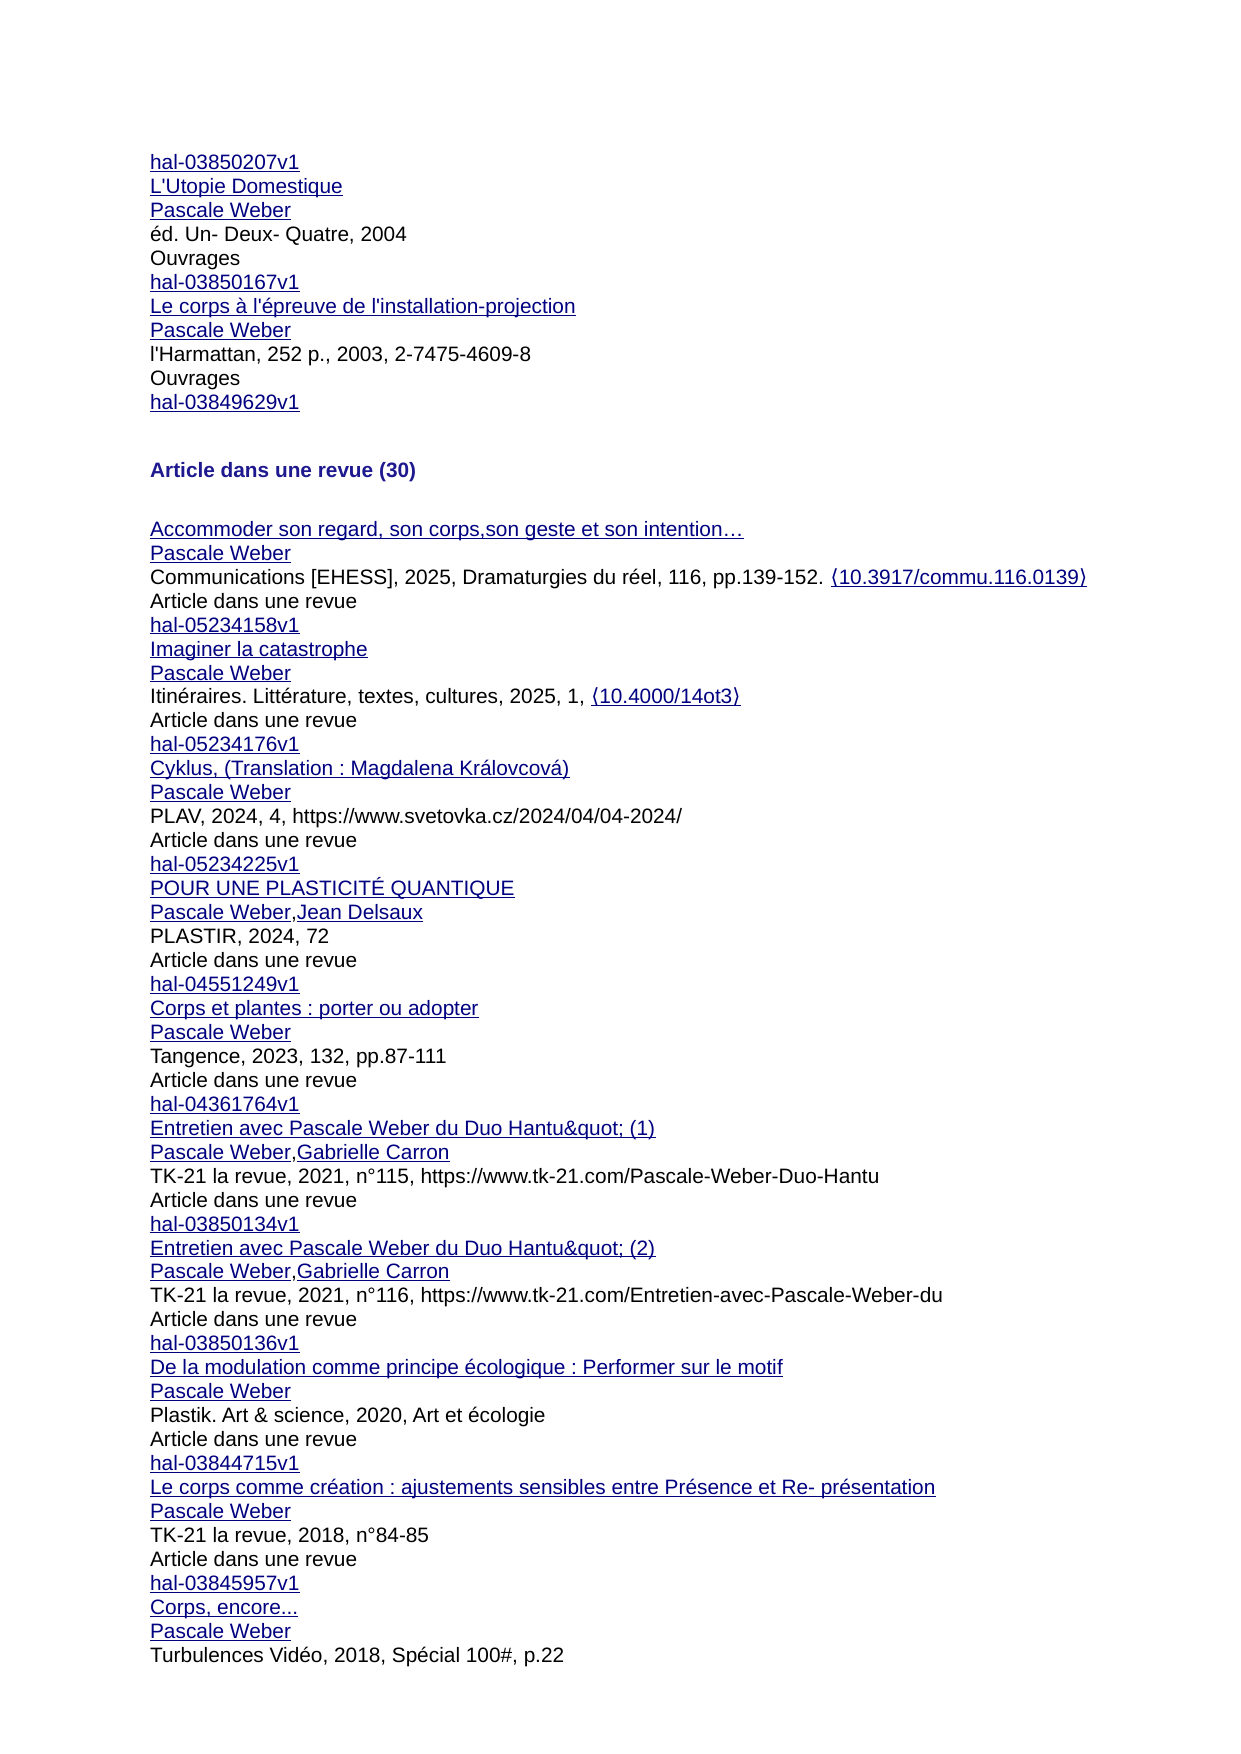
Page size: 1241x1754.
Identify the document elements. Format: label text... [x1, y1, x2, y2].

table_cell Imaginer la catastrophe Pascale Weber Itinéraires. Littérature, textes, cultures, 2025, 1, ⟨10.4000/14ot3⟩ Article dans une revue hal-05234176v1 [150, 636, 1090, 756]
table_cell L'Utopie Domestique Pascale Weber éd. Un- Deux- Quatre, 2004 Ouvrages hal-03850167v1 [150, 174, 1090, 294]
table_cell Entretien avec Pascale Weber du Duo Hantu&quot; (2) Pascale Weber,Gabrielle Carron TK-21 la revue, 2021, n°116, https://www.tk-21.com/Entretien-avec-Pascale-Weber-du Article dans une revue hal-03850136v1 [150, 1235, 1090, 1355]
subtitle Article dans une revue (30) [150, 458, 1090, 482]
table_cell Corps, encore... Pascale Weber Turbulences Vidéo, 2018, Spécial 100#, p.22 [150, 1595, 1090, 1667]
table_cell Le corps à l'épreuve de l'installation-projection Pascale Weber l'Harmattan, 252 p., 2003, 2-7475-4609-8 Ouvrages hal-03849629v1 [150, 294, 1090, 413]
table_cell hal-03850207v1 [150, 150, 1090, 174]
table_cell Corps et plantes : porter ou adopter Pascale Weber Tangence, 2023, 132, pp.87-111 Article dans une revue hal-04361764v1 [150, 996, 1090, 1116]
table_cell POUR UNE PLASTICITÉ QUANTIQUE Pascale Weber,Jean Delsaux PLASTIR, 2024, 72 Article dans une revue hal-04551249v1 [150, 876, 1090, 996]
table_cell Le corps comme création : ajustements sensibles entre Présence et Re- présentation Pascale Weber TK-21 la revue, 2018, n°84-85 Article dans une revue hal-03845957v1 [150, 1475, 1090, 1595]
table_cell Entretien avec Pascale Weber du Duo Hantu&quot; (1) Pascale Weber,Gabrielle Carron TK-21 la revue, 2021, n°115, https://www.tk-21.com/Pascale-Weber-Duo-Hantu Article dans une revue hal-03850134v1 [150, 1116, 1090, 1235]
table_cell Cyklus, (Translation : Magdalena Královcová) Pascale Weber PLAV, 2024, 4, https://www.svetovka.cz/2024/04/04-2024/ Article dans une revue hal-05234225v1 [150, 756, 1090, 876]
table_cell De la modulation comme principe écologique : Performer sur le motif Pascale Weber Plastik. Art & science, 2020, Art et écologie Article dans une revue hal-03844715v1 [150, 1355, 1090, 1475]
table_header Accommoder son regard, son corps,son geste et son intention… Pascale Weber Communications [EHESS], 2025, Dramaturgies du réel, 116, pp.139-152. ⟨10.3917/commu.116.0139⟩ Article dans une revue hal-05234158v1 [150, 517, 1090, 636]
